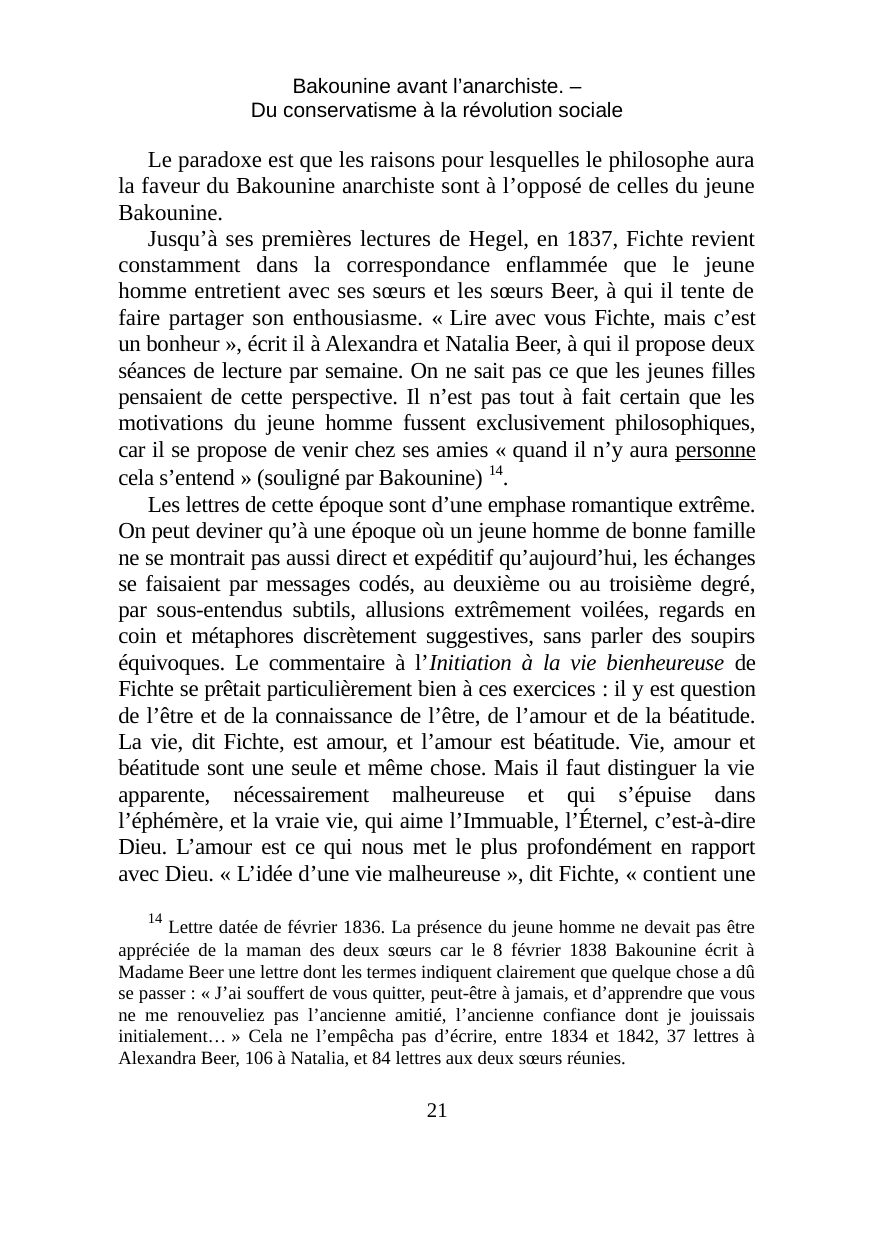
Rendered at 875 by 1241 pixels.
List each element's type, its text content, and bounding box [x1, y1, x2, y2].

text Les lettres de cette époque sont d’une emphase romantique extrême. On peut deviner qu’à une époque où un jeune homme de bonne famille ne se montrait pas aussi direct et expéditif qu’aujourd’hui, les échanges se faisaient par messages codés, au deuxième ou au troisième degré, par sous-entendus subtils, allusions extrêmement voilées, regards en coin et métaphores discrètement suggestives, sans parler des soupirs équivoques. Le commentaire à l’Initiation à la vie bienheureuse de Fichte se prêtait particulièrement bien à ces exercices : il y est question de l’être et de la connaissance de l’être, de l’amour et de la béatitude. La vie, dit Fichte, est amour, et l’amour est béatitude. Vie, amour et béatitude sont une seule et même chose. Mais il faut distinguer la vie apparente, nécessairement malheureuse et qui s’épuise dans l’éphémère, et la vraie vie, qui aime l’Immuable, l’Éternel, c’est-à-dire Dieu. L’amour est ce qui nous met le plus profondément en rapport avec Dieu. « L’idée d’une vie malheureuse », dit Fichte, « contient une [118, 491, 756, 886]
text Le paradoxe est que les raisons pour lesquelles le philosophe aura la faveur du Bakounine anarchiste sont à l’opposé de celles du jeune Bakounine. [118, 146, 756, 225]
text Jusqu’à ses premières lectures de Hegel, en 1837, Fichte revient constamment dans la correspondance enflammée que le jeune homme entretient avec ses sœurs et les sœurs Beer, à qui il tente de faire partager son enthousiasme. « Lire avec vous Fichte, mais c’est un bonheur », écrit il à Alexandra et Natalia Beer, à qui il propose deux séances de lecture par semaine. On ne sait pas ce que les jeunes filles pensaient de cette perspective. Il n’est pas tout à fait certain que les motivations du jeune homme fussent exclusivement philosophiques, car il se propose de venir chez ses amies « quand il n’y aura personne cela s’entend » (souligné par Bakounine) . [118, 225, 756, 491]
text Lettre datée de février 1836. La présence du jeune homme ne devait pas être appréciée de la maman des deux sœurs car le 8 février 1838 Bakounine écrit à Madame Beer une lettre dont les termes indiquent clairement que quelque chose a dû se passer : « J’ai souffert de vous quitter, peut-être à jamais, et d’apprendre que vous ne me renouveliez pas l’ancienne amitié, l’ancienne confiance dont je jouissais initialement… » Cela ne l’empêcha pas d’écrire, entre 1834 et 1842, 37 lettres à Alexandra Beer, 106 à Natalia, et 84 lettres aux deux sœurs réunies. [118, 910, 756, 1068]
